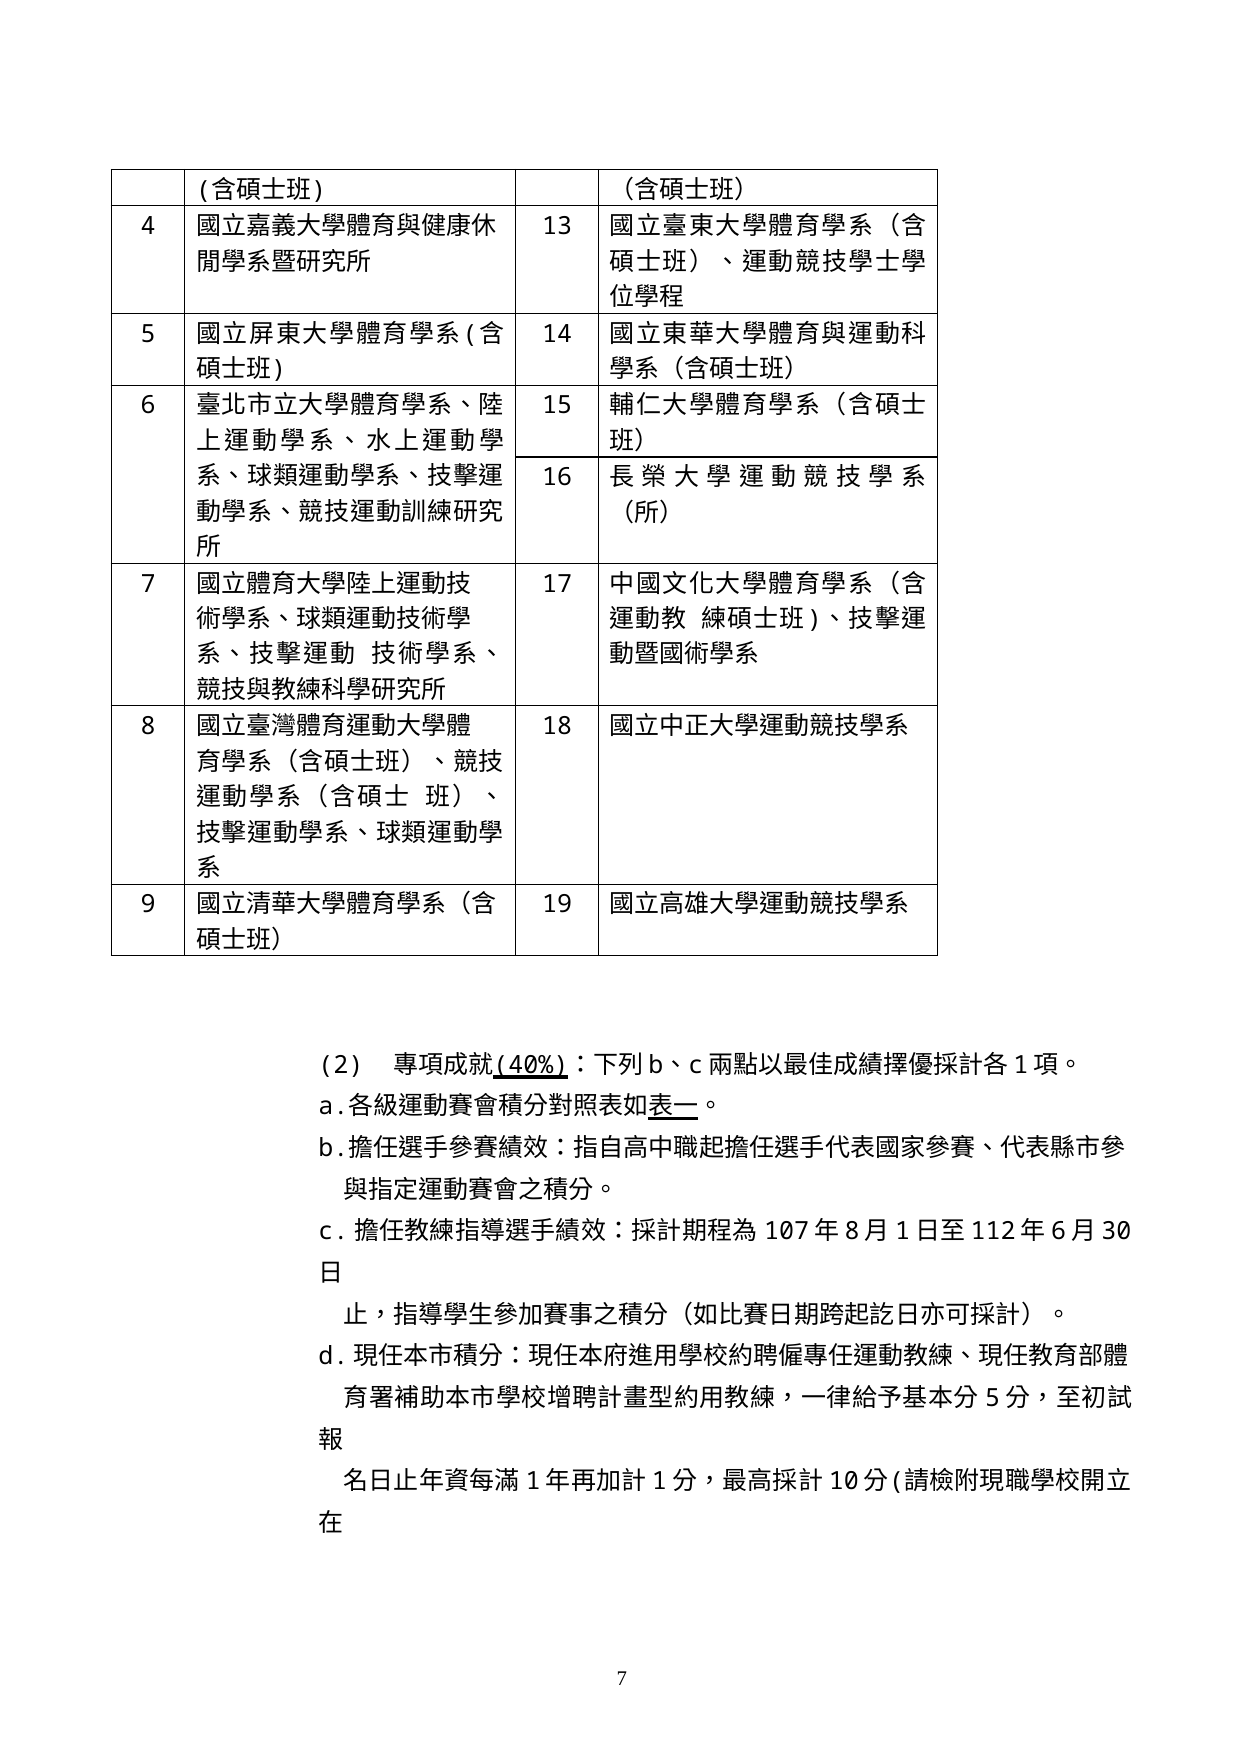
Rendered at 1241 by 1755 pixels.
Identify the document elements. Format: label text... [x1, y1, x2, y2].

table_cell 8 [112, 706, 184, 883]
text a.各級運動賽會積分對照表如表一。 [318, 1081, 1132, 1123]
table_cell 國立體育大學陸上運動技 術學系、球類運動技術學 系、技擊運動 技術學系、競技與教練科學研究所 [185, 564, 515, 705]
list 專項成就(40%)：下列b、c兩點以最佳成績擇優採計各1項。 [318, 1040, 1132, 1081]
table_cell （含碩士班） [599, 170, 937, 205]
table_cell 國立屏東大學體育學系(含碩士班) [185, 314, 515, 384]
table_cell 19 [516, 885, 598, 955]
table_cell 臺北市立大學體育學系、陸上運動學系、水上運動學系、球類運動學系、技擊運動學系、競技運動訓練研究所 [185, 386, 515, 563]
table_cell 國立東華大學體育與運動科學系（含碩士班） [599, 314, 937, 384]
table_cell 17 [516, 564, 598, 705]
text 育署補助本市學校增聘計畫型約用教練，一律給予基本分5分，至初試報 [318, 1373, 1132, 1456]
text d. 現任本市積分：現任本府進用學校約聘僱專任運動教練、現任教育部體 [318, 1331, 1132, 1373]
table_cell 國立臺灣體育運動大學體 育學系（含碩士班）、競技運動學系（含碩士 班）、技擊運動學系、球類運動學系 [185, 706, 515, 883]
table_cell 14 [516, 314, 598, 384]
text 名日止年資每滿1年再加計1分，最高採計10分(請檢附現職學校開立在 [318, 1456, 1132, 1540]
table_cell 18 [516, 706, 598, 883]
table_cell 15 [516, 386, 598, 456]
text 與指定運動賽會之積分。 [318, 1165, 1132, 1206]
table_cell [112, 170, 184, 205]
table_cell 13 [516, 206, 598, 313]
table_cell 國立清華大學體育學系（含 碩士班） [185, 885, 515, 955]
table_cell 4 [112, 206, 184, 313]
text 止，指導學生參加賽事之積分（如比賽日期跨起訖日亦可採計）。 [318, 1290, 1132, 1331]
table_cell 長榮大學運動競技學系（所） [599, 458, 937, 563]
table_cell 9 [112, 885, 184, 955]
table_cell 5 [112, 314, 184, 384]
table_cell (含碩士班) [185, 170, 515, 205]
table_cell [516, 170, 598, 205]
text b.擔任選手參賽績效：指自高中職起擔任選手代表國家參賽、代表縣市參 [318, 1123, 1132, 1165]
table_cell 國立高雄大學運動競技學系 [599, 885, 937, 955]
table_cell 國立嘉義大學體育與健康休 閒學系暨研究所 [185, 206, 515, 313]
table_cell 16 [516, 458, 598, 563]
table_cell 國立臺東大學體育學系（含碩士班）、運動競技學士學位學程 [599, 206, 937, 313]
table_cell 國立中正大學運動競技學系 [599, 706, 937, 883]
table_cell 中國文化大學體育學系（含運動教 練碩士班)、技擊運動暨國術學系 [599, 564, 937, 705]
text c. 擔任教練指導選手績效：採計期程為107年8月1日至112年6月30日 [318, 1206, 1132, 1290]
table_cell 6 [112, 386, 184, 563]
table_cell 7 [112, 564, 184, 705]
table_cell 輔仁大學體育學系（含碩士班） [599, 386, 937, 456]
